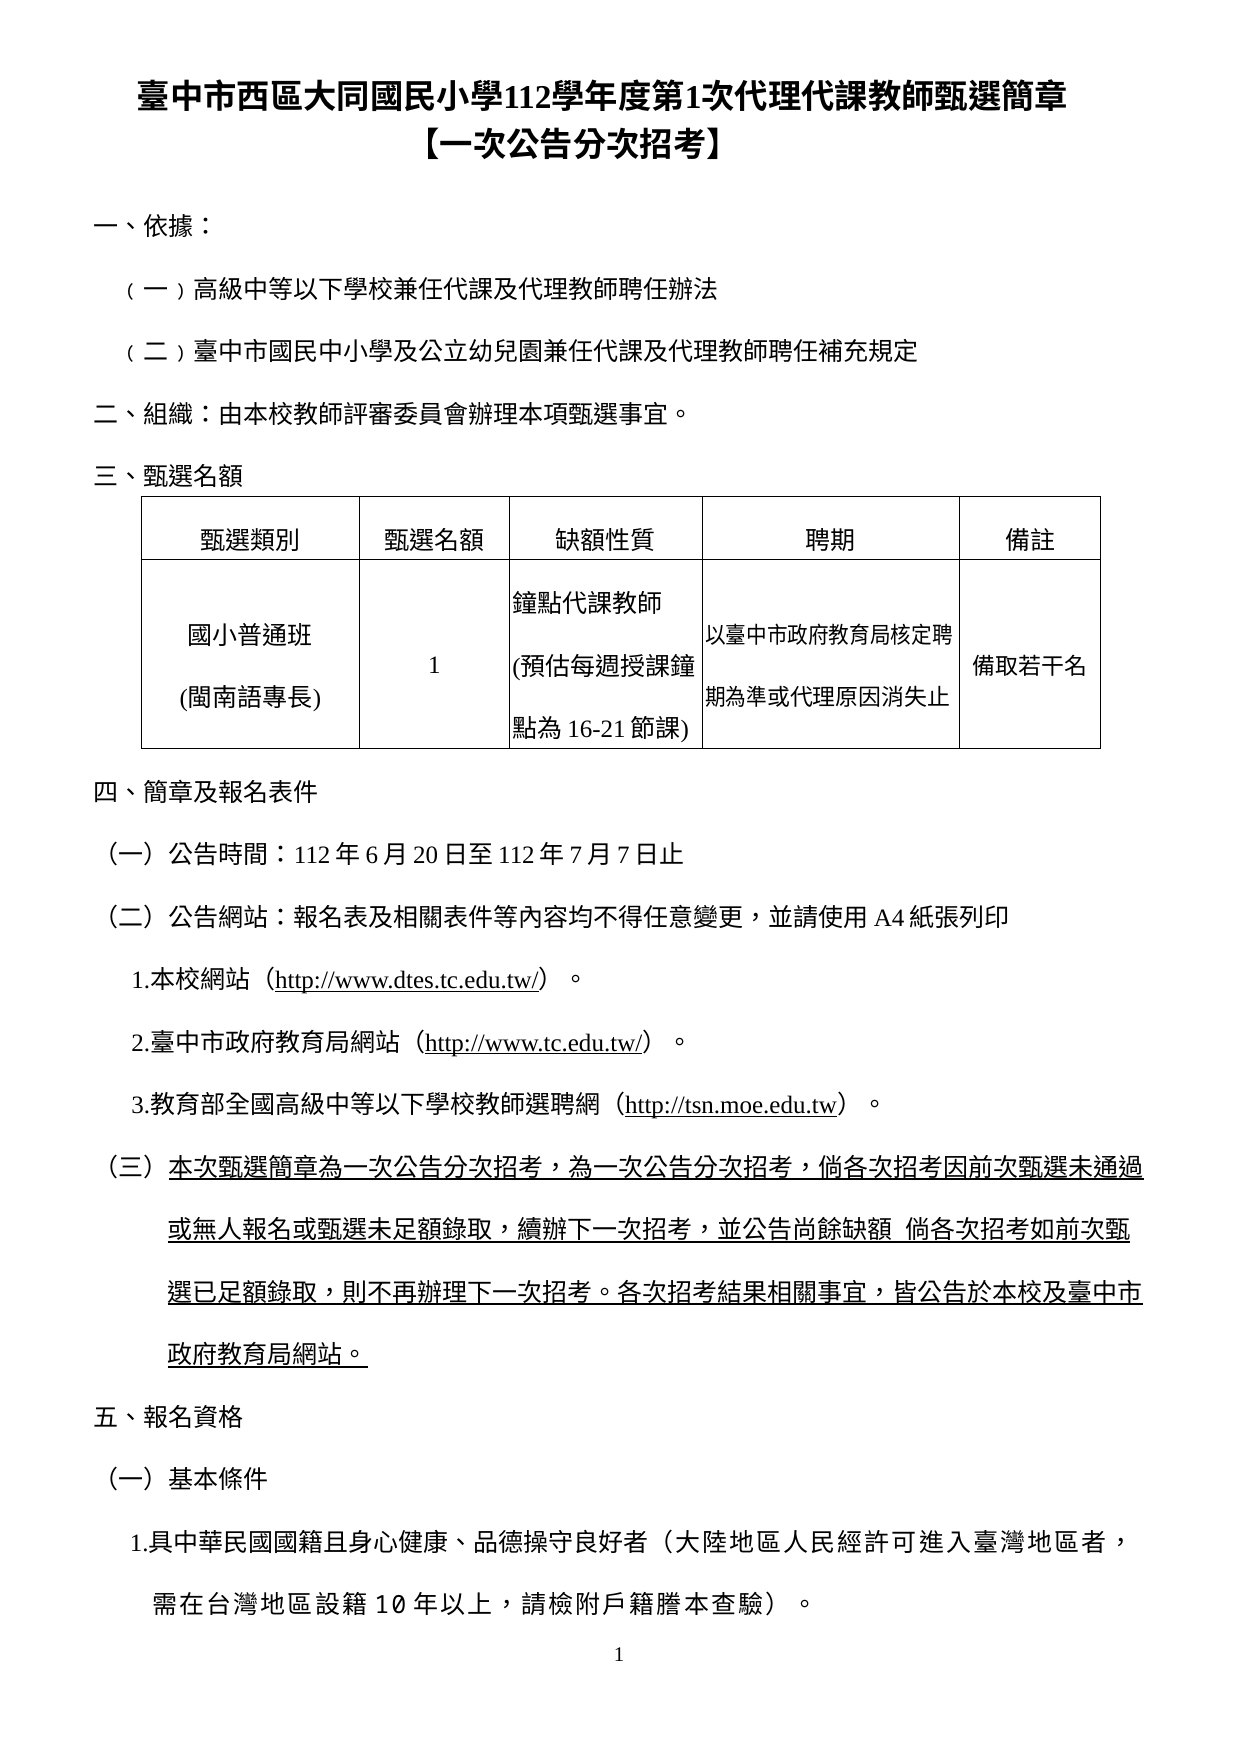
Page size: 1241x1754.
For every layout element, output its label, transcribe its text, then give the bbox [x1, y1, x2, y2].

text （三）本次甄選簡章為一次公告分次招考，為一次公告分次招考，倘各次招考因前次甄選未通過或無人報名或甄選未足額錄取，續辦下一次招考，並公告尚餘缺額 倘各次招考如前次甄選已足額錄取，則不再辦理下一次招考。各次招考結果相關事宜，皆公告於本校及臺中市政府教育局網站。 [94, 1124, 1144, 1374]
table_cell 1 [360, 560, 509, 748]
text ﹙二﹚臺中市國民中小學及公立幼兒園兼任代課及代理教師聘任補充規定 [119, 308, 1144, 371]
text 【一次公告分次招考】 [94, 118, 1010, 166]
table_header 甄選名額 [360, 497, 509, 559]
text ﹙一﹚高級中等以下學校兼任代課及代理教師聘任辦法 [119, 246, 1144, 308]
table_cell 鐘點代課教師 (預估每週授課鐘點為16-21節課) [510, 560, 702, 748]
text （一）基本條件 [94, 1436, 1144, 1499]
table_cell 備取若干名 [960, 560, 1100, 748]
text 臺中市西區大同國民小學112學年度第1次代理代課教師甄選簡章 [94, 69, 1110, 118]
text 1.具中華民國國籍且身心健康、品德操守良好者（大陸地區人民經許可進入臺灣地區者，需在台灣地區設籍10年以上，請檢附戶籍謄本查驗）。 [123, 1499, 1144, 1624]
table_cell 國小普通班 (閩南語專長) [142, 560, 359, 748]
text （一）公告時間：112年6月20日至112年7月7日止 [94, 811, 1144, 874]
table_cell 以臺中市政府教育局核定聘期為準或代理原因消失止 [703, 560, 959, 748]
text 1.本校網站（http://www.dtes.tc.edu.tw/）。 [131, 936, 1144, 999]
table_header 甄選類別 [142, 497, 359, 559]
table_header 備註 [960, 497, 1100, 559]
text 四、簡章及報名表件 [94, 749, 1144, 811]
text （二）公告網站：報名表及相關表件等內容均不得任意變更，並請使用A4紙張列印 [94, 874, 1144, 936]
text 三、甄選名額 [94, 433, 1144, 496]
table_header 缺額性質 [510, 497, 702, 559]
text 一、依據： [94, 183, 1144, 246]
table_header 聘期 [703, 497, 959, 559]
text 2.臺中市政府教育局網站（http://www.tc.edu.tw/）。 [131, 999, 1144, 1061]
text 3.教育部全國高級中等以下學校教師選聘網（http://tsn.moe.edu.tw）。 [131, 1061, 1144, 1124]
text 五、報名資格 [94, 1374, 1144, 1436]
text 二、組織：由本校教師評審委員會辦理本項甄選事宜。 [94, 371, 1144, 433]
